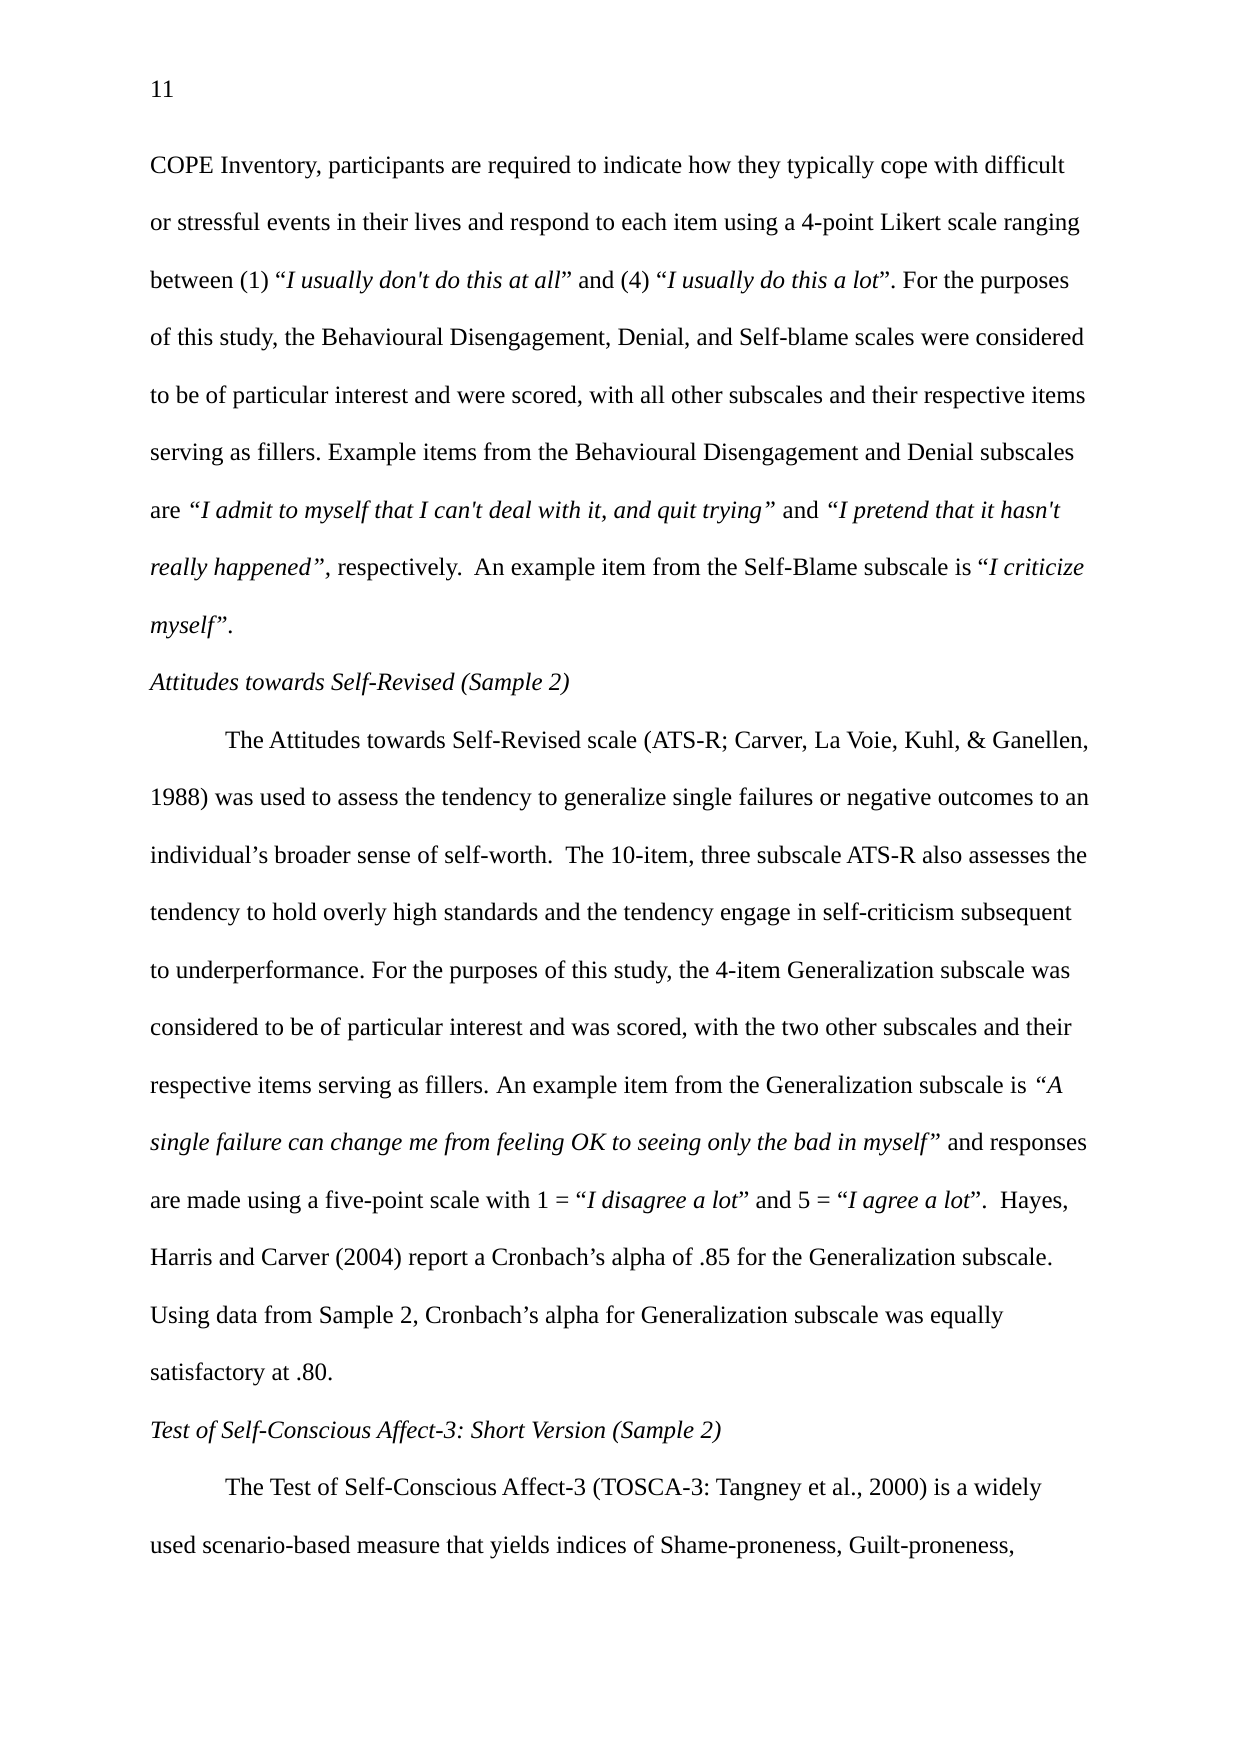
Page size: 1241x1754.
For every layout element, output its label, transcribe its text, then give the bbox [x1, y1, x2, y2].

text The Test of Self-Conscious Affect-3 (TOSCA-3: Tangney et al., 2000) is a widely used scenario-based measure that yields indices of Shame-proneness, Guilt-proneness, [150, 1472, 1090, 1559]
text The Attitudes towards Self-Revised scale (ATS-R; Carver, La Voie, Kuhl, & Ganellen, 1988) was used to assess the tendency to generalize single failures or negative outcomes to an individual’s broader sense of self-worth. The 10-item, three subscale ATS-R also assesses the tendency to hold overly high standards and the tendency engage in self-criticism subsequent to underperformance. For the purposes of this study, the 4-item Generalization subscale was considered to be of particular interest and was scored, with the two other subscales and their respective items serving as fillers. An example item from the Generalization subscale is “A single failure can change me from feeling OK to seeing only the bad in myself” and responses are made using a five-point scale with 1 = “I disagree a lot” and 5 = “I agree a lot”. Hayes, Harris and Carver (2004) report a Cronbach’s alpha of .85 for the Generalization subscale. Using data from Sample 2, Cronbach’s alpha for Generalization subscale was equally satisfactory at .80. [150, 725, 1090, 1386]
text COPE Inventory, participants are required to indicate how they typically cope with difficult or stressful events in their lives and respond to each item using a 4-point Likert scale ranging between (1) “I usually don't do this at all” and (4) “I usually do this a lot”. For the purposes of this study, the Behavioural Disengagement, Denial, and Self-blame scales were considered to be of particular interest and were scored, with all other subscales and their respective items serving as fillers. Example items from the Behavioural Disengagement and Denial subscales are “I admit to myself that I can't deal with it, and quit trying” and “I pretend that it hasn't really happened”, respectively. An example item from the Self-Blame subscale is “I criticize myself”. [150, 150, 1090, 639]
text Test of Self-Conscious Affect-3: Short Version (Sample 2) [150, 1415, 1090, 1444]
text Attitudes towards Self-Revised (Sample 2) [150, 667, 1090, 696]
